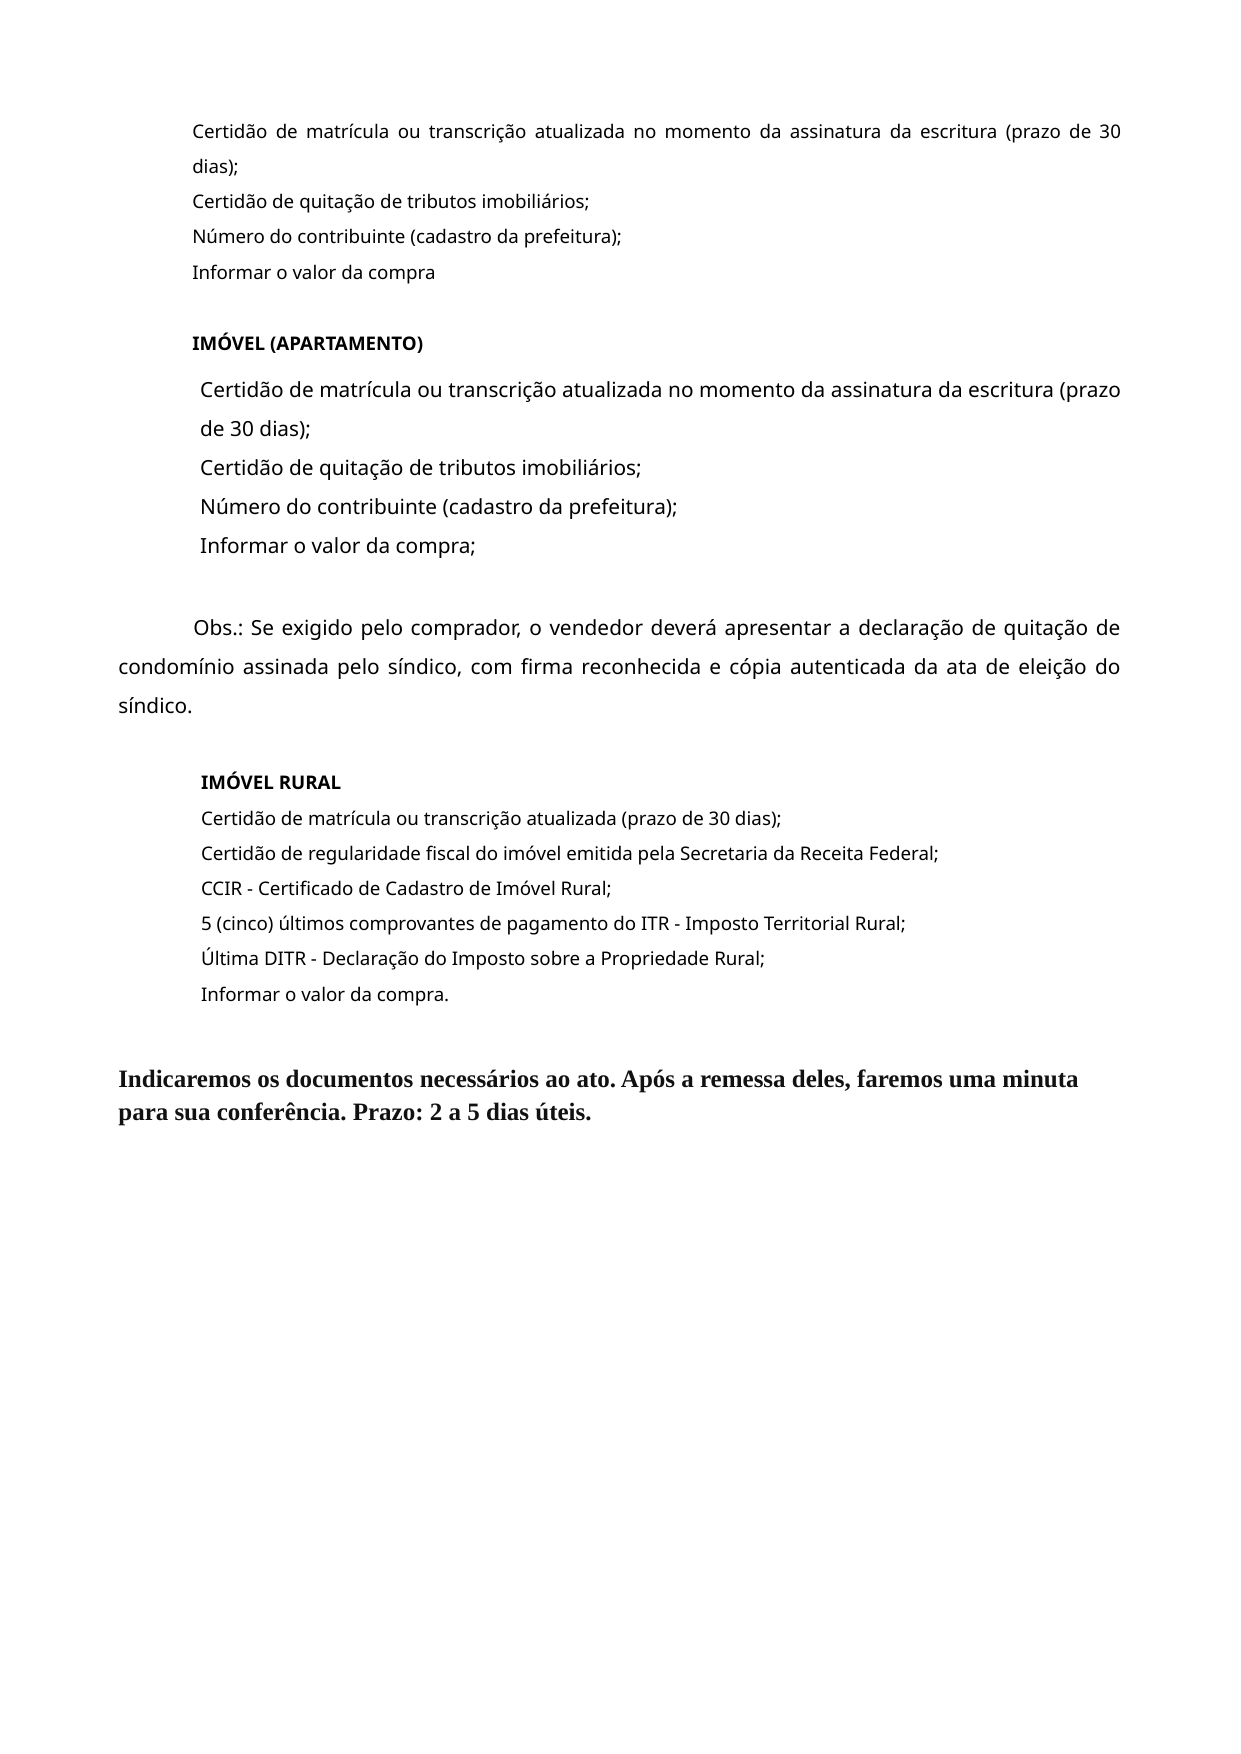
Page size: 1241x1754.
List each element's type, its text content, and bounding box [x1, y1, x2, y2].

list Certidão de matrícula ou transcrição atualizada no momento da assinatura da escritura (prazo de 30 dias); [171, 375, 1122, 442]
list 5 (cinco) últimos comprovantes de pagamento do ITR - Imposto Territorial Rural; [171, 911, 1122, 936]
list Certidão de matrícula ou transcrição atualizada no momento da assinatura da escritura (prazo de 30 dias); [162, 118, 1122, 179]
list Informar o valor da compra [162, 259, 1122, 284]
list Número do contribuinte (cadastro da prefeitura); [171, 492, 1122, 521]
list Certidão de quitação de tributos imobiliários; [162, 188, 1122, 214]
text Indicaremos os documentos necessários ao ato. Após a remessa deles, faremos uma minuta para sua conferência. Prazo: 2 a 5 dias úteis. [118, 1064, 1122, 1126]
list Certidão de regularidade fiscal do imóvel emitida pela Secretaria da Receita Federal; [171, 840, 1122, 866]
list CCIR - Certificado de Cadastro de Imóvel Rural; [171, 875, 1122, 901]
list Última DITR - Declaração do Imposto sobre a Propriedade Rural; [171, 946, 1122, 971]
text IMÓVEL (APARTAMENTO) [118, 294, 1122, 356]
list Número do contribuinte (cadastro da prefeitura); [162, 224, 1122, 249]
list Informar o valor da compra. [171, 981, 1122, 1006]
list Certidão de matrícula ou transcrição atualizada (prazo de 30 dias); [171, 805, 1122, 830]
text Obs.: Se exigido pelo comprador, o vendedor deverá apresentar a declaração de quitação de condomínio assinada pelo síndico, com firma reconhecida e cópia autenticada da ata de eleição do síndico. [118, 613, 1122, 719]
list Certidão de quitação de tributos imobiliários; [171, 453, 1122, 482]
list Informar o valor da compra; [171, 531, 1122, 560]
list IMÓVEL RURAL [171, 770, 1122, 795]
